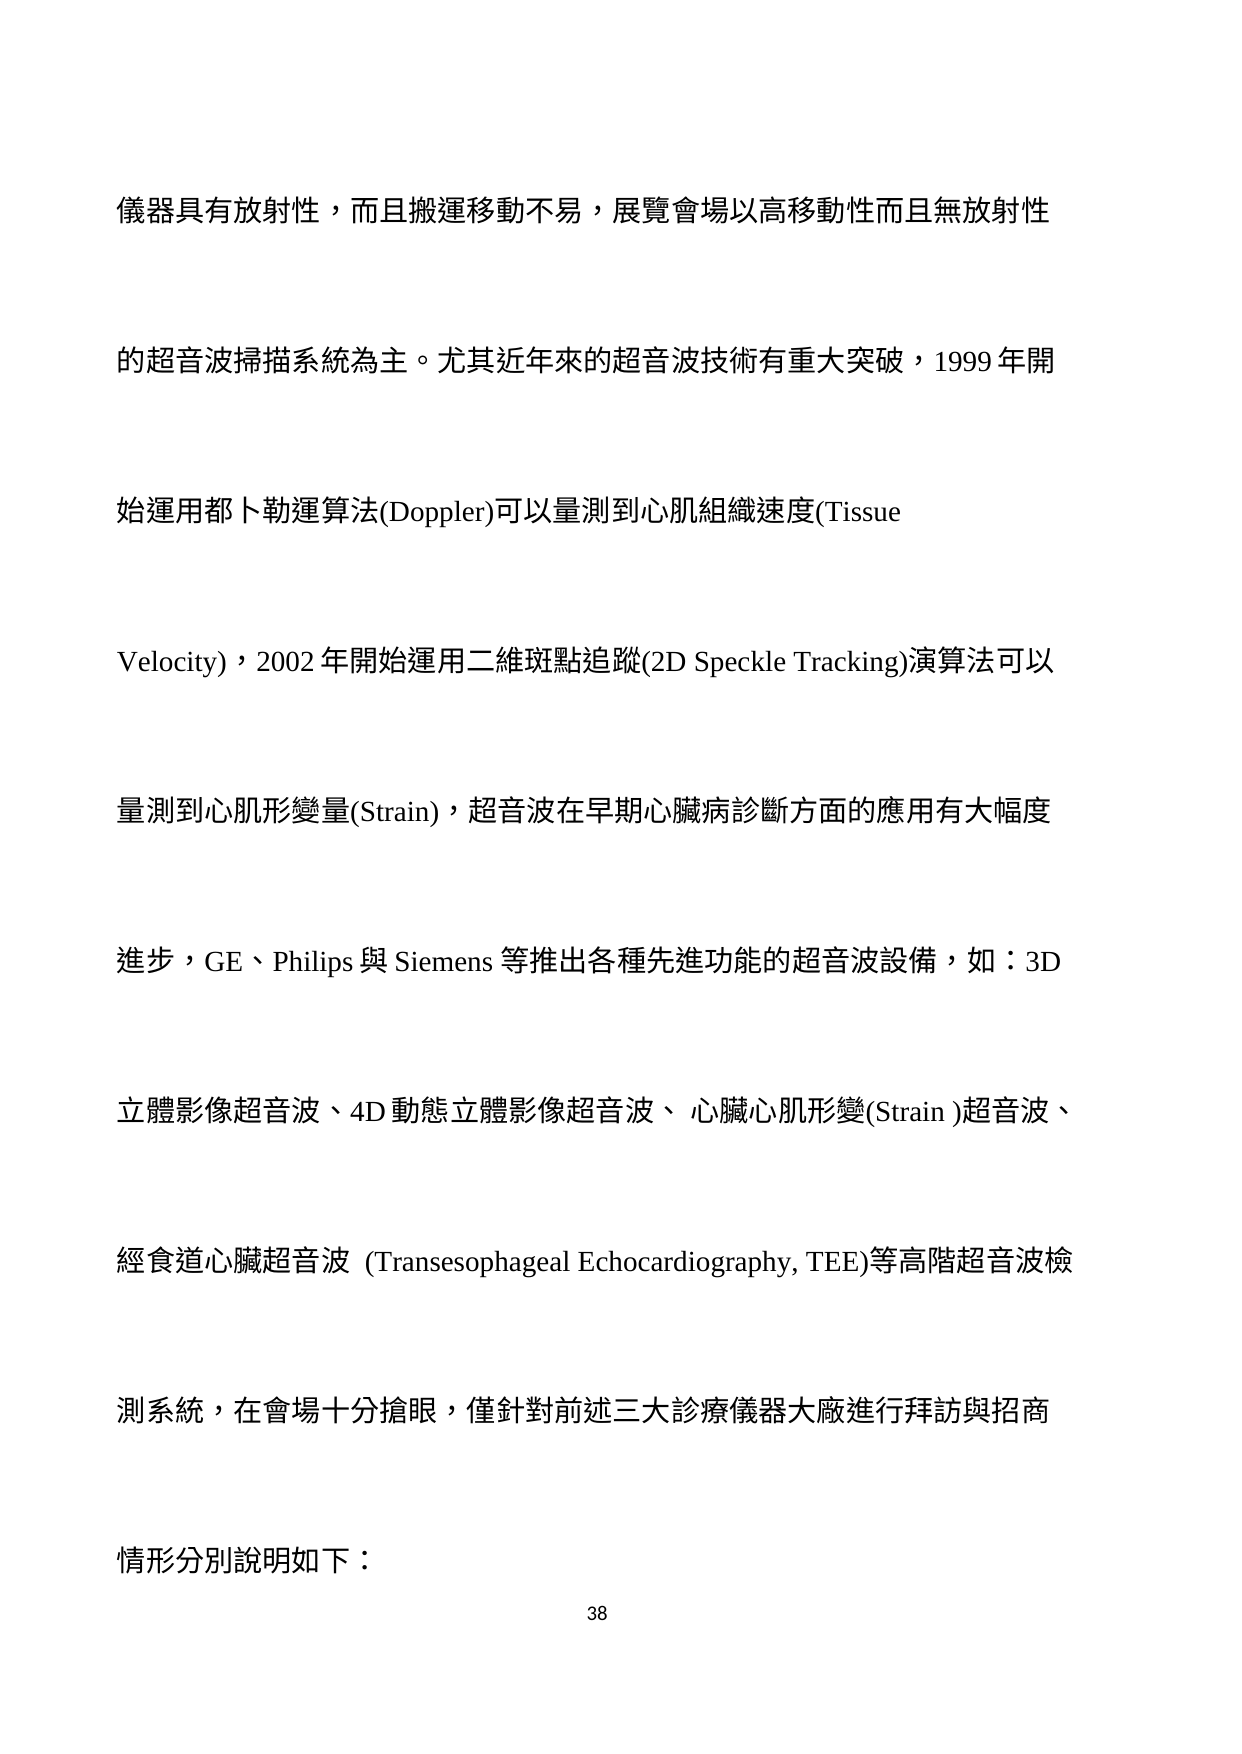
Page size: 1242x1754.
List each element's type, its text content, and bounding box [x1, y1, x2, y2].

text 儀器具有放射性，而且搬運移動不易，展覽會場以高移動性而且無放射性的超音波掃描系統為主。尤其近年來的超音波技術有重大突破，1999年開始運用都卜勒運算法(Doppler)可以量測到心肌組織速度(Tissue Velocity)，2002年開始運用二維斑點追蹤(2D Speckle Tracking)演算法可以量測到心肌形變量(Strain)，超音波在早期心臟病診斷方面的應用有大幅度進步，GE、Philips與Siemens 等推出各種先進功能的超音波設備，如：3D 立體影像超音波、4D動態立體影像超音波、 心臟心肌形變(Strain )超音波、經食道心臟超音波 (Transesophageal Echocardiography, TEE)等高階超音波檢測系統，在會場十分搶眼，僅針對前述三大診療儀器大廠進行拜訪與招商情形分別說明如下： [117, 171, 1077, 1596]
